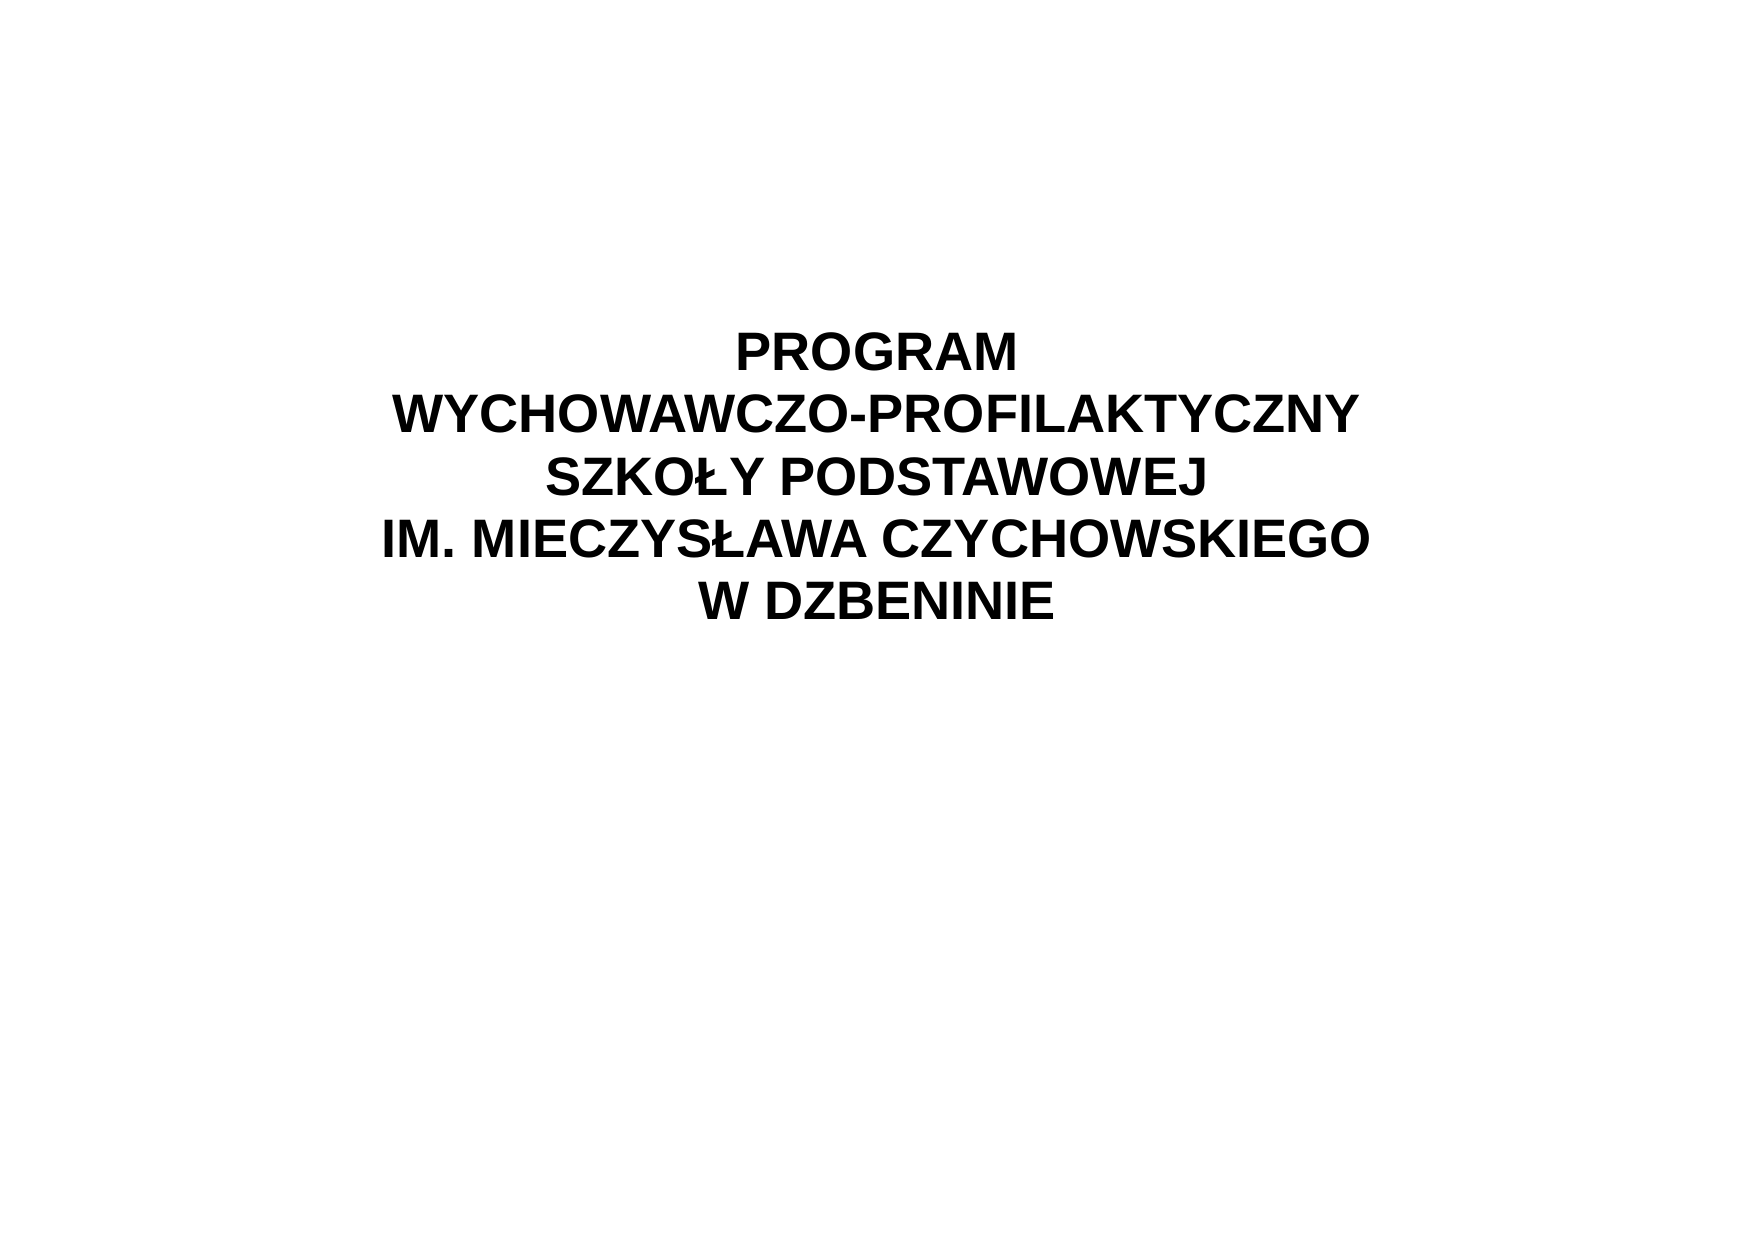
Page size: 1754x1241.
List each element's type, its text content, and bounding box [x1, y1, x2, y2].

subtitle PROGRAM [120, 319, 1634, 382]
text IM. MIECZYSŁAWA CZYCHOWSKIEGO [120, 506, 1634, 569]
text WYCHOWAWCZO-PROFILAKTYCZNY [120, 382, 1634, 444]
subtitle W DZBENINIE [120, 569, 1634, 631]
text SZKOŁY PODSTAWOWEJ [120, 444, 1634, 506]
